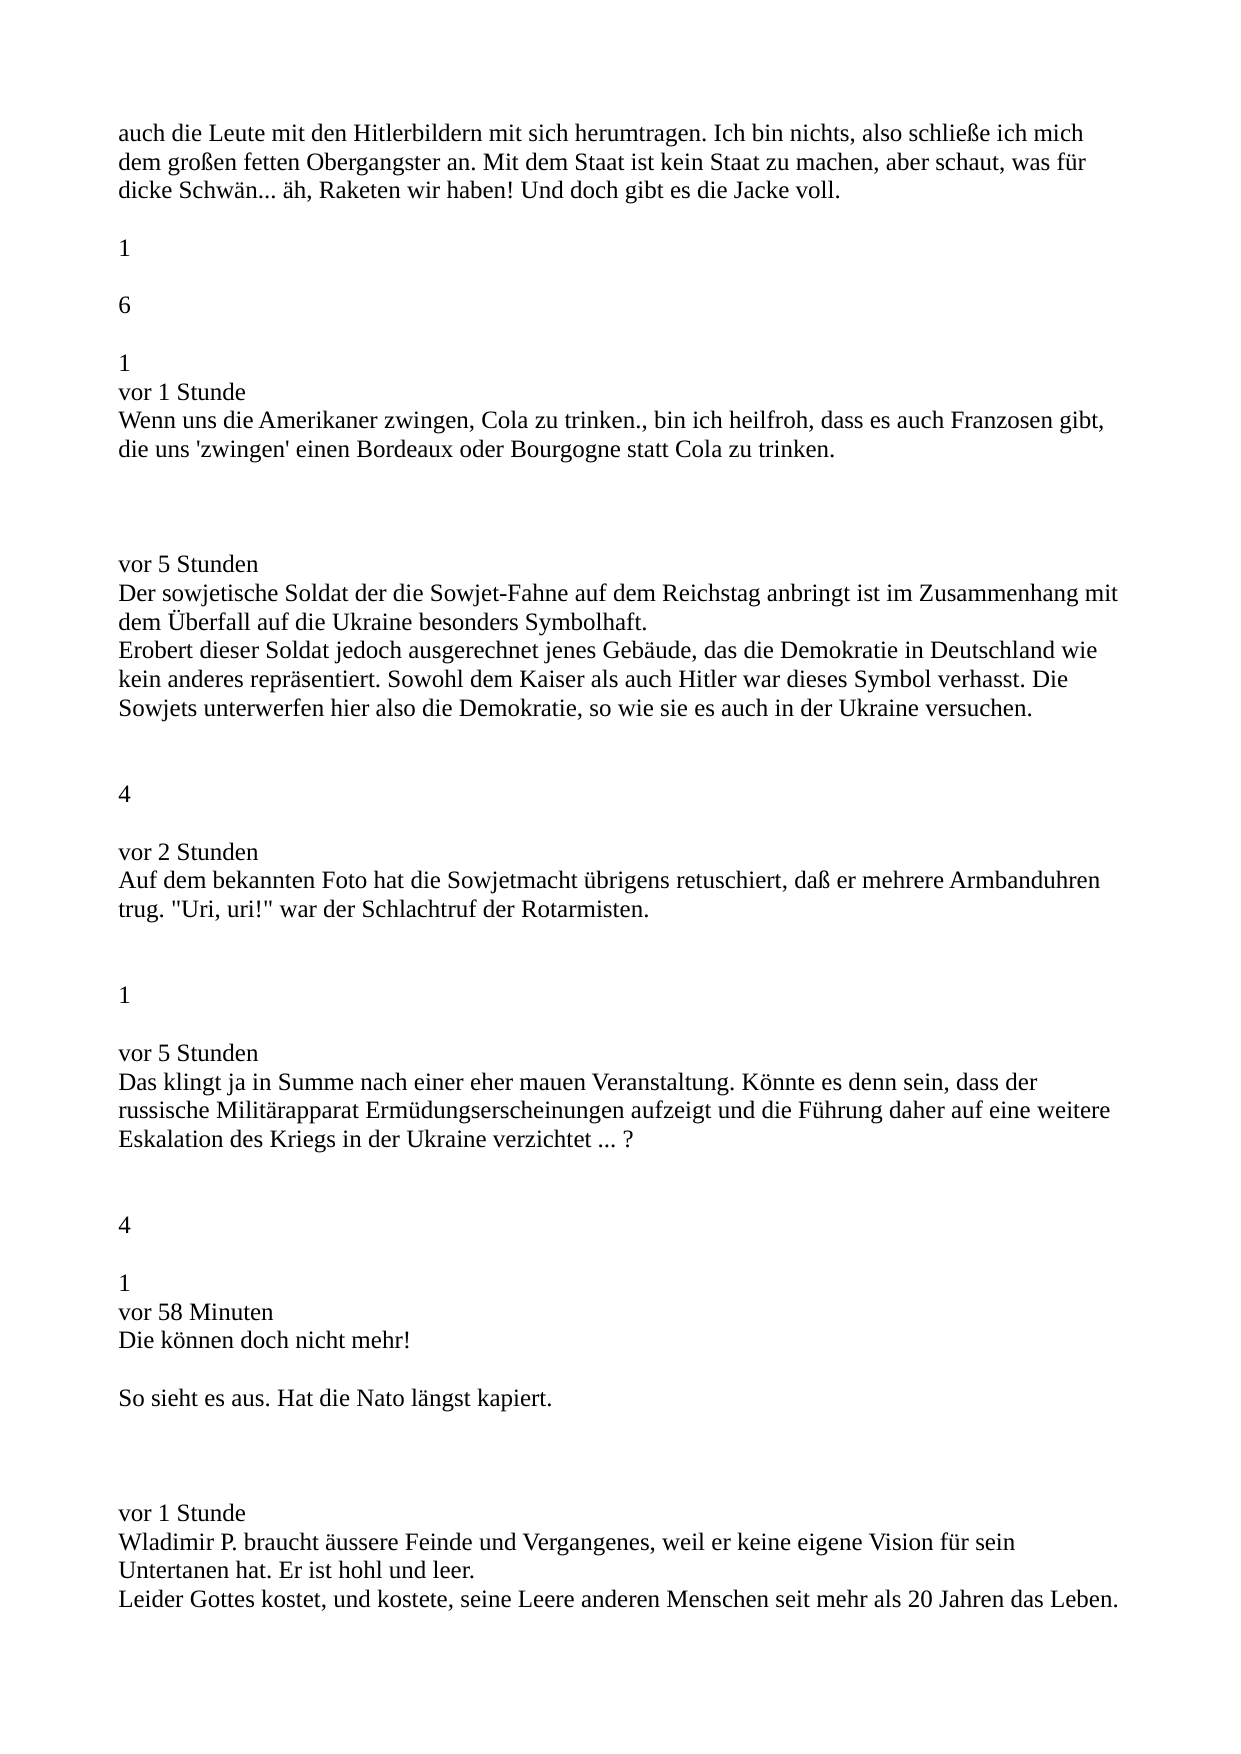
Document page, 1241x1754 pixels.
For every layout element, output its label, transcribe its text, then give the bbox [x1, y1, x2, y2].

text 1 [118, 348, 1122, 377]
text Erobert dieser Soldat jedoch ausgerechnet jenes Gebäude, das die Demokratie in Deutschland wie kein anderes repräsentiert. Sowohl dem Kaiser als auch Hitler war dieses Symbol verhasst. Die Sowjets unterwerfen hier also die Demokratie, so wie sie es auch in der Ukraine versuchen. [118, 636, 1122, 722]
text Wladimir P. braucht äussere Feinde und Vergangenes, weil er keine eigene Vision für sein Untertanen hat. Er ist hohl und leer. [118, 1527, 1122, 1584]
text Die können doch nicht mehr! [118, 1326, 1122, 1354]
text 1 [118, 233, 1122, 262]
text 1 [118, 1268, 1122, 1297]
text Wenn uns die Amerikaner zwingen, Cola zu trinken., bin ich heilfroh, dass es auch Franzosen gibt, die uns 'zwingen' einen Bordeaux oder Bourgogne statt Cola zu trinken. [118, 406, 1122, 463]
text vor 5 Stunden [118, 1038, 1122, 1067]
text Der sowjetische Soldat der die Sowjet-Fahne auf dem Reichstag anbringt ist im Zusammenhang mit dem Überfall auf die Ukraine besonders Symbolhaft. [118, 578, 1122, 636]
text 1 [118, 981, 1122, 1009]
text auch die Leute mit den Hitlerbildern mit sich herumtragen. Ich bin nichts, also schließe ich mich dem großen fetten Obergangster an. Mit dem Staat ist kein Staat zu machen, aber schaut, was für dicke Schwän... äh, Raketen wir haben! Und doch gibt es die Jacke voll. [118, 118, 1122, 204]
text vor 58 Minuten [118, 1297, 1122, 1326]
text Auf dem bekannten Foto hat die Sowjetmacht übrigens retuschiert, daß er mehrere Armbanduhren trug. "Uri, uri!" war der Schlachtruf der Rotarmisten. [118, 866, 1122, 923]
text Leider Gottes kostet, und kostete, seine Leere anderen Menschen seit mehr als 20 Jahren das Leben. [118, 1584, 1122, 1613]
text vor 1 Stunde [118, 1498, 1122, 1527]
text vor 2 Stunden [118, 837, 1122, 866]
text So sieht es aus. Hat die Nato längst kapiert. [118, 1383, 1122, 1412]
text 6 [118, 291, 1122, 319]
text vor 5 Stunden [118, 549, 1122, 578]
text vor 1 Stunde [118, 377, 1122, 406]
text 4 [118, 779, 1122, 808]
text 4 [118, 1211, 1122, 1239]
text Das klingt ja in Summe nach einer eher mauen Veranstaltung. Könnte es denn sein, dass der russische Militärapparat Ermüdungserscheinungen aufzeigt und die Führung daher auf eine weitere Eskalation des Kriegs in der Ukraine verzichtet ... ? [118, 1067, 1122, 1153]
